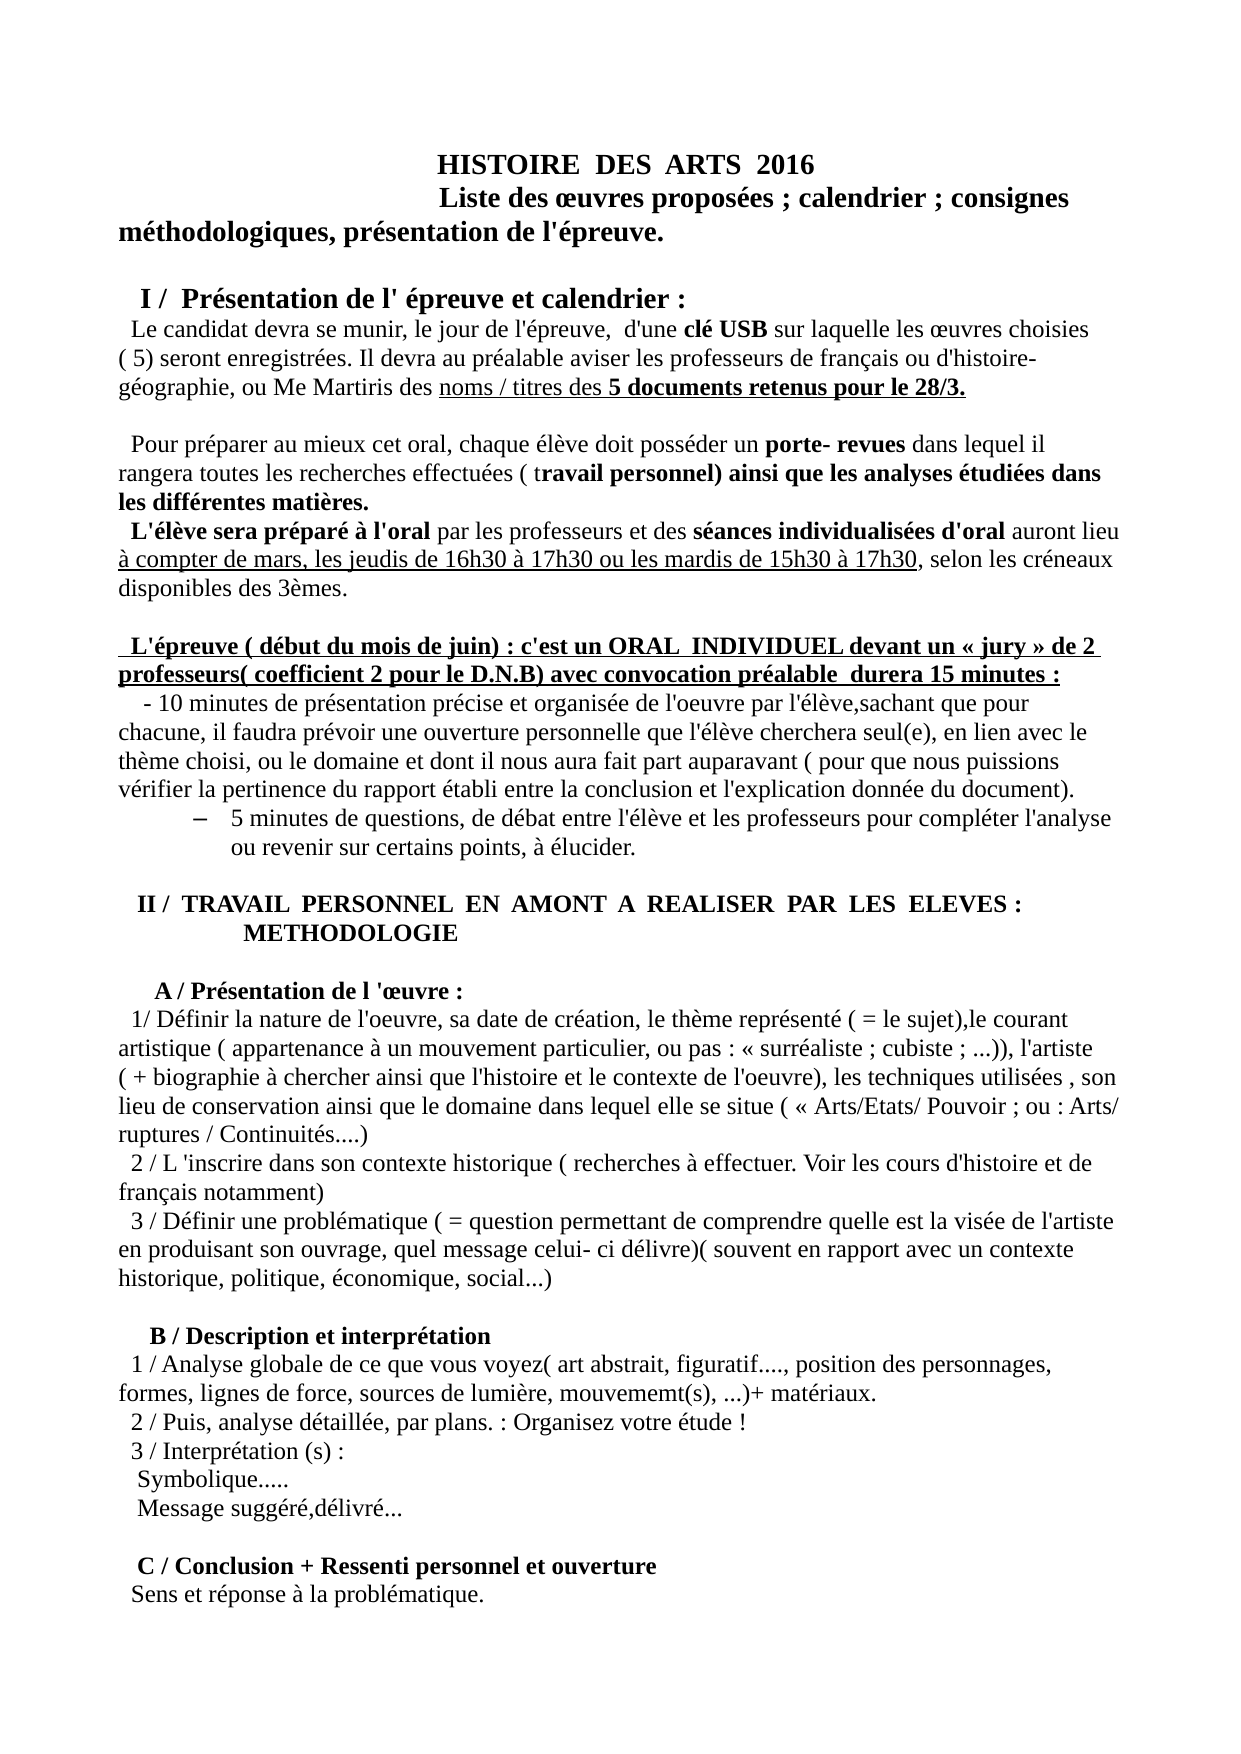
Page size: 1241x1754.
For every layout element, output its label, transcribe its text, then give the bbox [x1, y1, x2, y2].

text - 10 minutes de présentation précise et organisée de l'oeuvre par l'élève,sachant que pour chacune, il faudra prévoir une ouverture personnelle que l'élève cherchera seul(e), en lien avec le thème choisi, ou le domaine et dont il nous aura fait part auparavant ( pour que nous puissions vérifier la pertinence du rapport établi entre la conclusion et l'explication donnée du document). [118, 688, 1122, 803]
text Pour préparer au mieux cet oral, chaque élève doit posséder un porte- revues dans lequel il rangera toutes les recherches effectuées ( travail personnel) ainsi que les analyses étudiées dans les différentes matières. [118, 429, 1122, 516]
text C / Conclusion + Ressenti personnel et ouverture [118, 1551, 1122, 1579]
text 2 / Puis, analyse détaillée, par plans. : Organisez votre étude ! [118, 1407, 1122, 1436]
text 2 / L 'inscrire dans son contexte historique ( recherches à effectuer. Voir les cours d'histoire et de français notamment) [118, 1148, 1122, 1206]
text L'épreuve ( début du mois de juin) : c'est un ORAL INDIVIDUEL devant un « jury » de 2 professeurs( coefficient 2 pour le D.N.B) avec convocation préalable durera 15 minutes : [118, 631, 1122, 688]
text 3 / Définir une problématique ( = question permettant de comprendre quelle est la visée de l'artiste en produisant son ouvrage, quel message celui- ci délivre)( souvent en rapport avec un contexte historique, politique, économique, social...) [118, 1206, 1122, 1292]
text A / Présentation de l 'œuvre : [118, 976, 1122, 1004]
text L'élève sera préparé à l'oral par les professeurs et des séances individualisées d'oral auront lieu à compter de mars, les jeudis de 16h30 à 17h30 ou les mardis de 15h30 à 17h30, selon les créneaux disponibles des 3èmes. [118, 516, 1122, 602]
text Liste des œuvres proposées ; calendrier ; consignes méthodologiques, présentation de l'épreuve. [118, 180, 1122, 247]
text METHODOLOGIE [118, 918, 1122, 947]
text 1 / Analyse globale de ce que vous voyez( art abstrait, figuratif...., position des personnages, formes, lignes de force, sources de lumière, mouvememt(s), ...)+ matériaux. [118, 1349, 1122, 1407]
list 5 minutes de questions, de débat entre l'élève et les professeurs pour compléter l'analyse ou revenir sur certains points, à élucider. [193, 803, 1122, 861]
text II / TRAVAIL PERSONNEL EN AMONT A REALISER PAR LES ELEVES : [118, 889, 1122, 918]
text Sens et réponse à la problématique. [118, 1579, 1122, 1608]
text 1/ Définir la nature de l'oeuvre, sa date de création, le thème représenté ( = le sujet),le courant artistique ( appartenance à un mouvement particulier, ou pas : « surréaliste ; cubiste ; ...)), l'artiste ( + biographie à chercher ainsi que l'histoire et le contexte de l'oeuvre), les techniques utilisées , son lieu de conservation ainsi que le domaine dans lequel elle se situe ( « Arts/Etats/ Pouvoir ; ou : Arts/ ruptures / Continuités....) [118, 1004, 1122, 1148]
text Message suggéré,délivré... [118, 1493, 1122, 1522]
text Symbolique..... [118, 1464, 1122, 1493]
text I / Présentation de l' épreuve et calendrier : [118, 281, 1122, 314]
text HISTOIRE DES ARTS 2016 [118, 147, 1122, 180]
text 3 / Interprétation (s) : [118, 1436, 1122, 1464]
text B / Description et interprétation [118, 1321, 1122, 1349]
text Le candidat devra se munir, le jour de l'épreuve, d'une clé USB sur laquelle les œuvres choisies ( 5) seront enregistrées. Il devra au préalable aviser les professeurs de français ou d'histoire- géographie, ou Me Martiris des noms / titres des 5 documents retenus pour le 28/3. [118, 314, 1122, 401]
